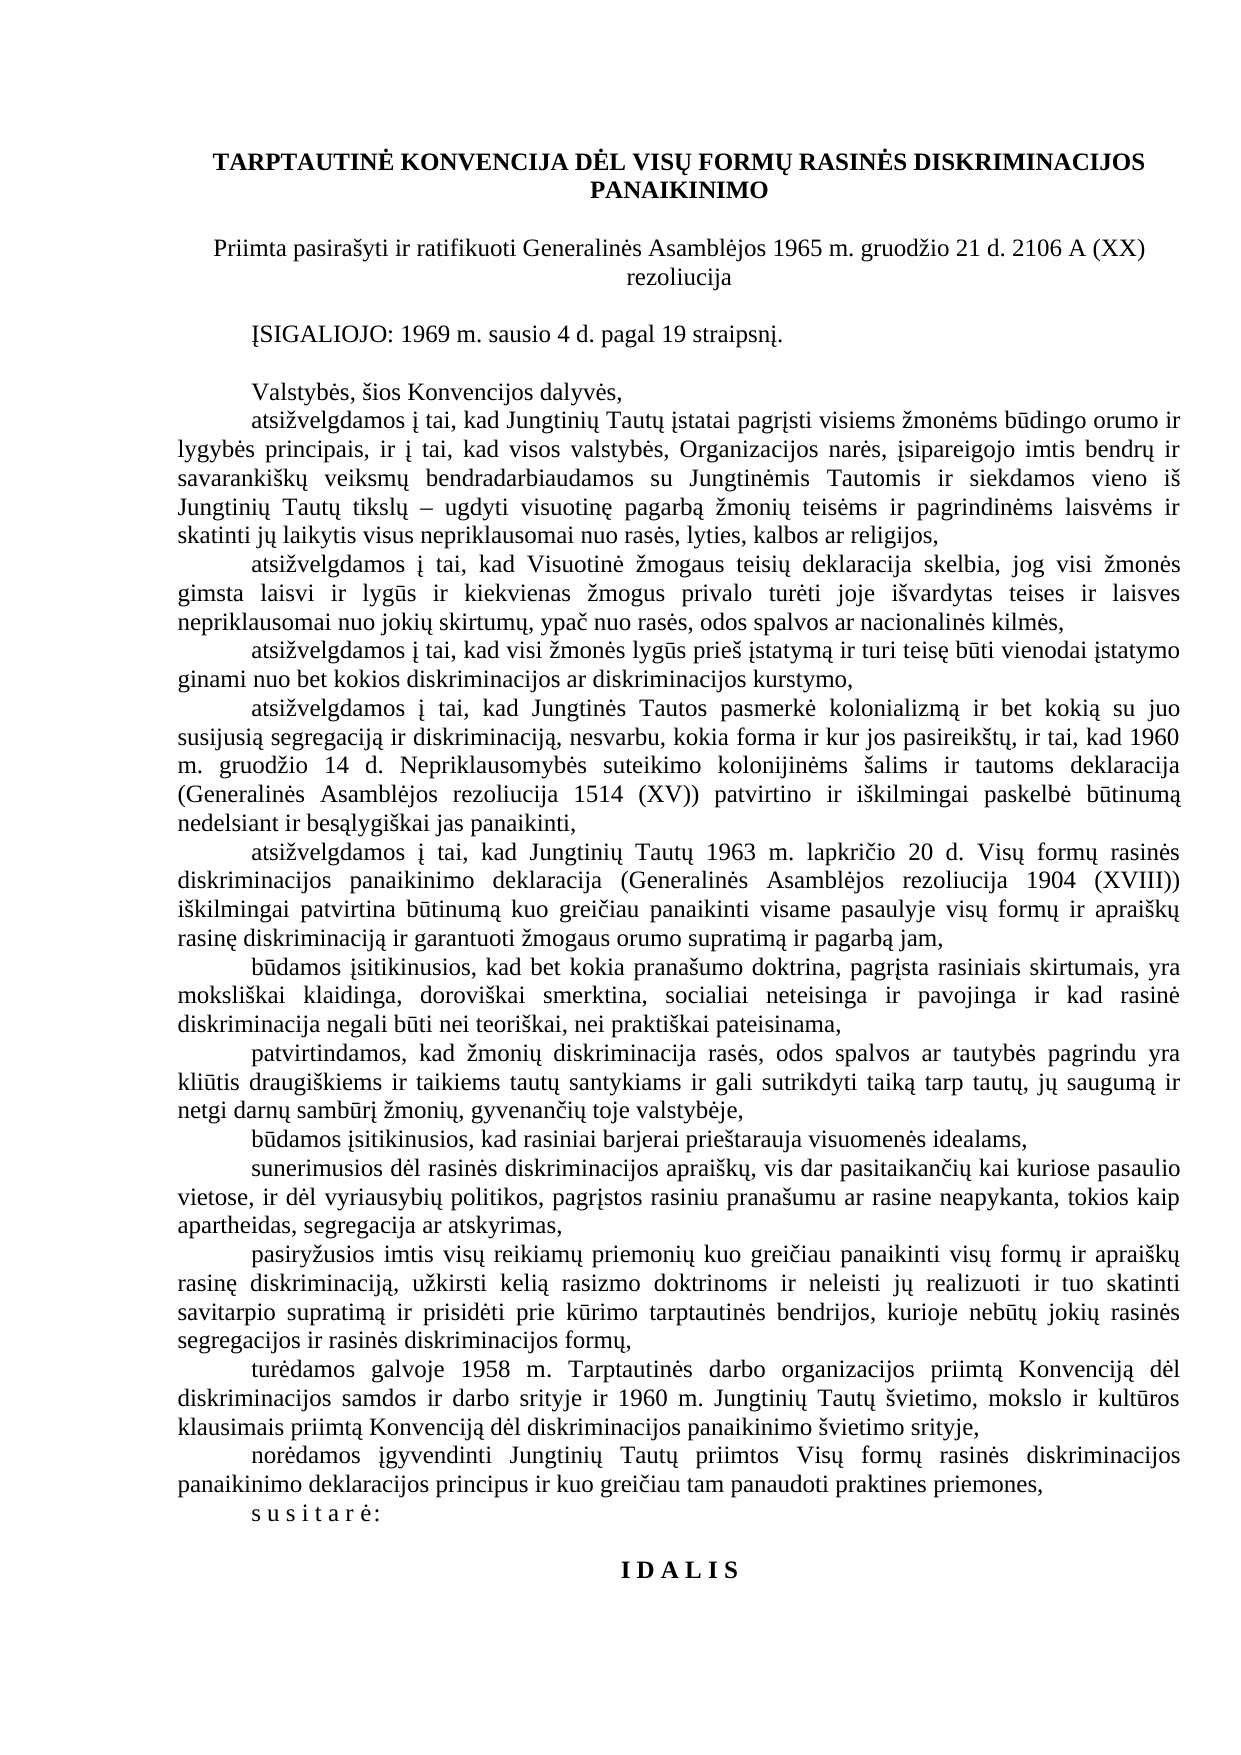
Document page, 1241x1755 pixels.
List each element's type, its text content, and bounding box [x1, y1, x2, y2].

text Valstybės, šios Konvencijos dalyvės, [177, 377, 1181, 406]
text būdamos įsitikinusios, kad bet kokia pranašumo doktrina, pagrįsta rasiniais skirtumais, yra moksliškai klaidinga, doroviškai smerktina, socialiai neteisinga ir pavojinga ir kad rasinė diskriminacija negali būti nei teoriškai, nei praktiškai pateisinama, [177, 952, 1181, 1038]
text sunerimusios dėl rasinės diskriminacijos apraiškų, vis dar pasitaikančių kai kuriose pasaulio vietose, ir dėl vyriausybių politikos, pagrįstos rasiniu pranašumu ar rasine neapykanta, tokios kaip apartheidas, segregacija ar atskyrimas, [177, 1153, 1181, 1239]
text atsižvelgdamos į tai, kad Jungtinių Tautų 1963 m. lapkričio 20 d. Visų formų rasinės diskriminacijos panaikinimo deklaracija (Generalinės Asamblėjos rezoliucija 1904 (XVIII)) iškilmingai patvirtina būtinumą kuo greičiau panaikinti visame pasaulyje visų formų ir apraiškų rasinę diskriminaciją ir garantuoti žmogaus orumo supratimą ir pagarbą jam, [177, 837, 1181, 952]
text Priimta pasirašyti ir ratifikuoti Generalinės Asamblėjos 1965 m. gruodžio 21 d. 2106 A (XX) rezoliucija [177, 233, 1181, 291]
text būdamos įsitikinusios, kad rasiniai barjerai prieštarauja visuomenės idealams, [177, 1124, 1181, 1153]
text ĮSIGALIOJO: 1969 m. sausio 4 d. pagal 19 straipsnį. [177, 319, 1181, 348]
text turėdamos galvoje 1958 m. Tarptautinės darbo organizacijos priimtą Konvenciją dėl diskriminacijos samdos ir darbo srityje ir 1960 m. Jungtinių Tautų švietimo, mokslo ir kultūros klausimais priimtą Konvenciją dėl diskriminacijos panaikinimo švietimo srityje, [177, 1354, 1181, 1441]
text atsižvelgdamos į tai, kad Jungtinės Tautos pasmerkė kolonializmą ir bet kokią su juo susijusią segregaciją ir diskriminaciją, nesvarbu, kokia forma ir kur jos pasireikštų, ir tai, kad 1960 m. gruodžio 14 d. Nepriklausomybės suteikimo kolonijinėms šalims ir tautoms deklaracija (Generalinės Asamblėjos rezoliucija 1514 (XV)) patvirtino ir iškilmingai paskelbė būtinumą nedelsiant ir besąlygiškai jas panaikinti, [177, 693, 1181, 837]
text patvirtindamos, kad žmonių diskriminacija rasės, odos spalvos ar tautybės pagrindu yra kliūtis draugiškiems ir taikiems tautų santykiams ir gali sutrikdyti taiką tarp tautų, jų saugumą ir netgi darnų sambūrį žmonių, gyvenančių toje valstybėje, [177, 1038, 1181, 1124]
text I DALIS [177, 1556, 1181, 1584]
text atsižvelgdamos į tai, kad visi žmonės lygūs prieš įstatymą ir turi teisę būti vienodai įstatymo ginami nuo bet kokios diskriminacijos ar diskriminacijos kurstymo, [177, 636, 1181, 693]
text atsižvelgdamos į tai, kad Jungtinių Tautų įstatai pagrįsti visiems žmonėms būdingo orumo ir lygybės principais, ir į tai, kad visos valstybės, Organizacijos narės, įsipareigojo imtis bendrų ir savarankiškų veiksmų bendradarbiaudamos su Jungtinėmis Tautomis ir siekdamos vieno iš Jungtinių Tautų tikslų – ugdyti visuotinę pagarbą žmonių teisėms ir pagrindinėms laisvėms ir skatinti jų laikytis visus nepriklausomai nuo rasės, lyties, kalbos ar religijos, [177, 406, 1181, 549]
text TARPTAUTINĖ KONVENCIJA DĖL VISŲ FORMŲ RASINĖS DISKRIMINACIJOS PANAIKINIMO [177, 147, 1181, 204]
text susitarė: [177, 1498, 1181, 1527]
text pasiryžusios imtis visų reikiamų priemonių kuo greičiau panaikinti visų formų ir apraiškų rasinę diskriminaciją, užkirsti kelią rasizmo doktrinoms ir neleisti jų realizuoti ir tuo skatinti savitarpio supratimą ir prisidėti prie kūrimo tarptautinės bendrijos, kurioje nebūtų jokių rasinės segregacijos ir rasinės diskriminacijos formų, [177, 1239, 1181, 1354]
text atsižvelgdamos į tai, kad Visuotinė žmogaus teisių deklaracija skelbia, jog visi žmonės gimsta laisvi ir lygūs ir kiekvienas žmogus privalo turėti joje išvardytas teises ir laisves nepriklausomai nuo jokių skirtumų, ypač nuo rasės, odos spalvos ar nacionalinės kilmės, [177, 549, 1181, 636]
text norėdamos įgyvendinti Jungtinių Tautų priimtos Visų formų rasinės diskriminacijos panaikinimo deklaracijos principus ir kuo greičiau tam panaudoti praktines priemones, [177, 1441, 1181, 1498]
